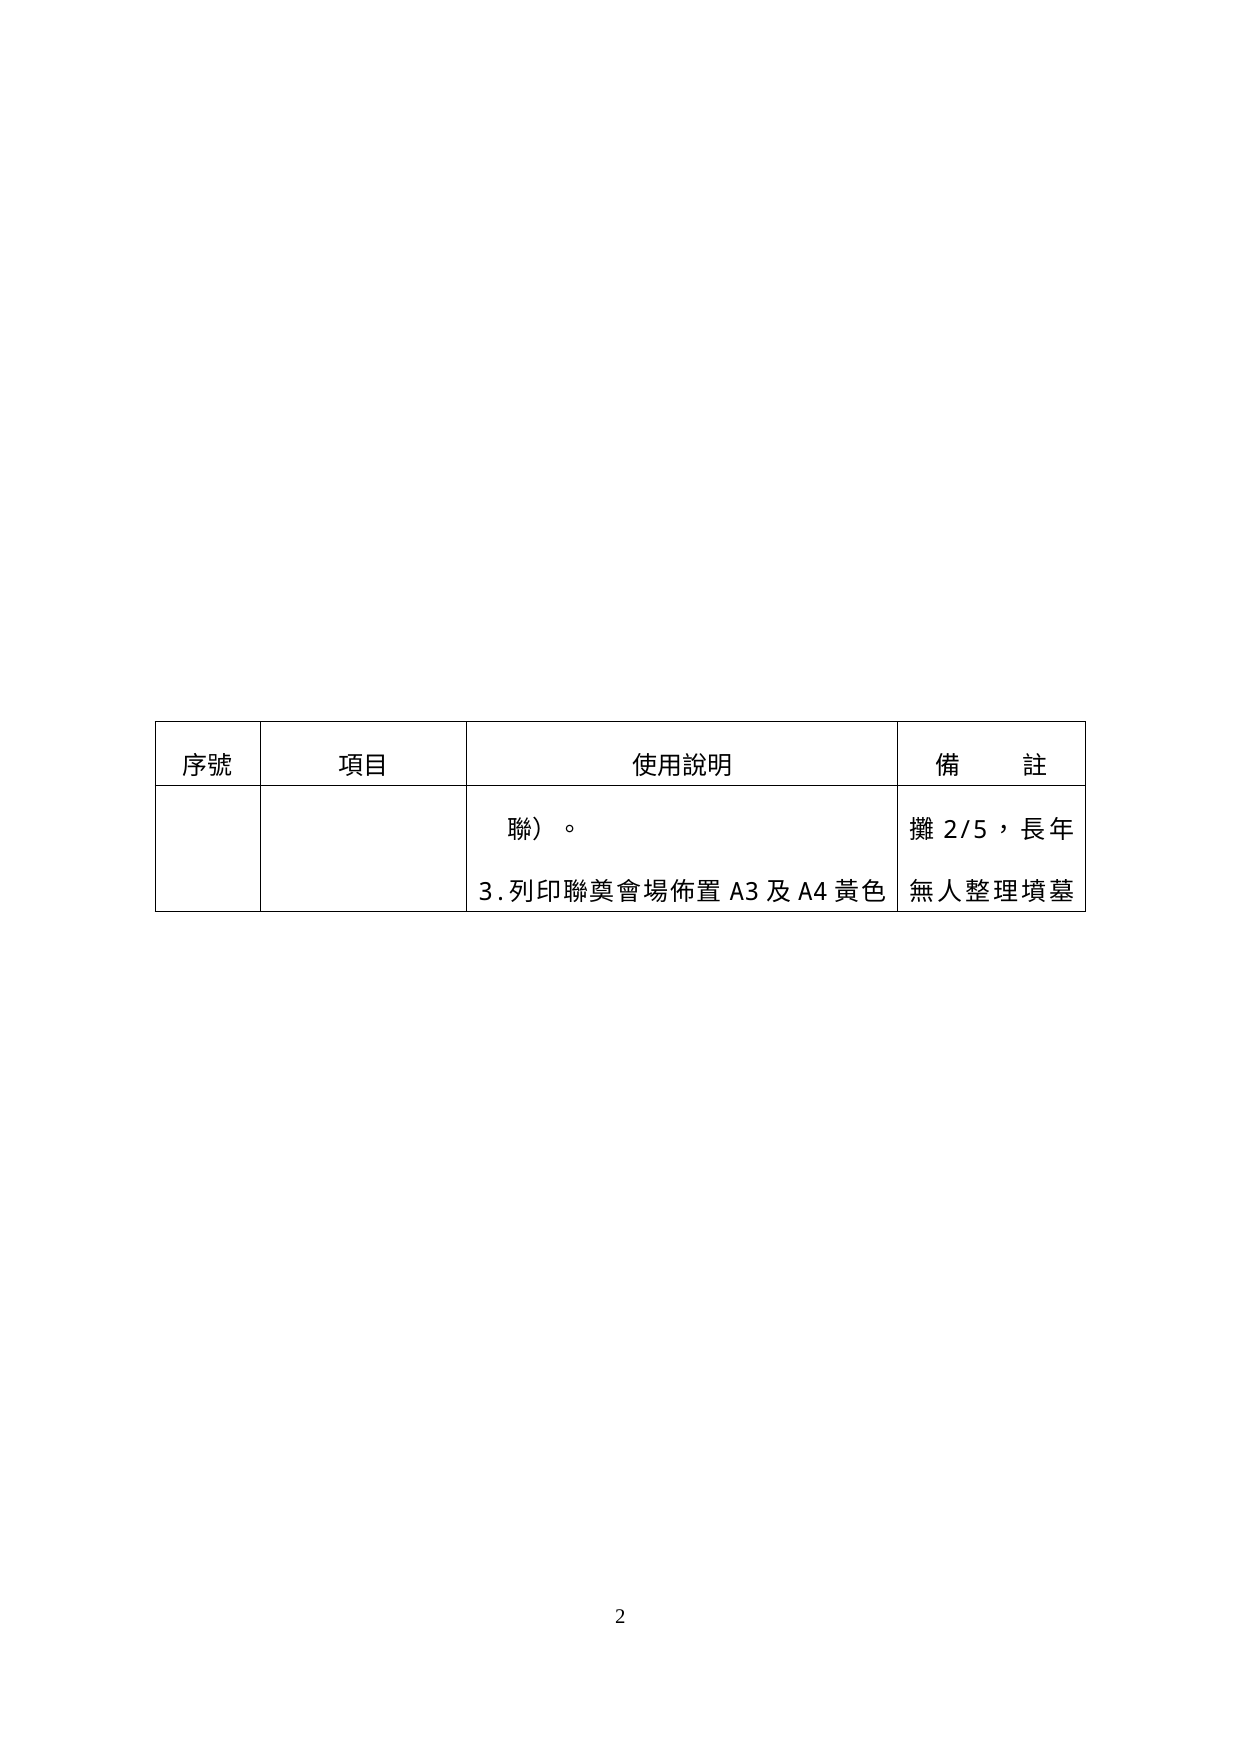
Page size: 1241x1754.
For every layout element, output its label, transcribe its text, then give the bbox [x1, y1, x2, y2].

table_cell [261, 786, 466, 911]
table_cell 攤2/5，長年無人整理墳墓 [898, 786, 1085, 911]
table_header 序號 [156, 722, 260, 785]
table_cell 聯）。 3.列印聯奠會場佈置A3及A4黃色 [467, 786, 897, 911]
table_header 使用說明 [467, 722, 897, 785]
table_header 項目 [261, 722, 466, 785]
table_header 備 註 [898, 722, 1085, 785]
table_cell [156, 786, 260, 911]
